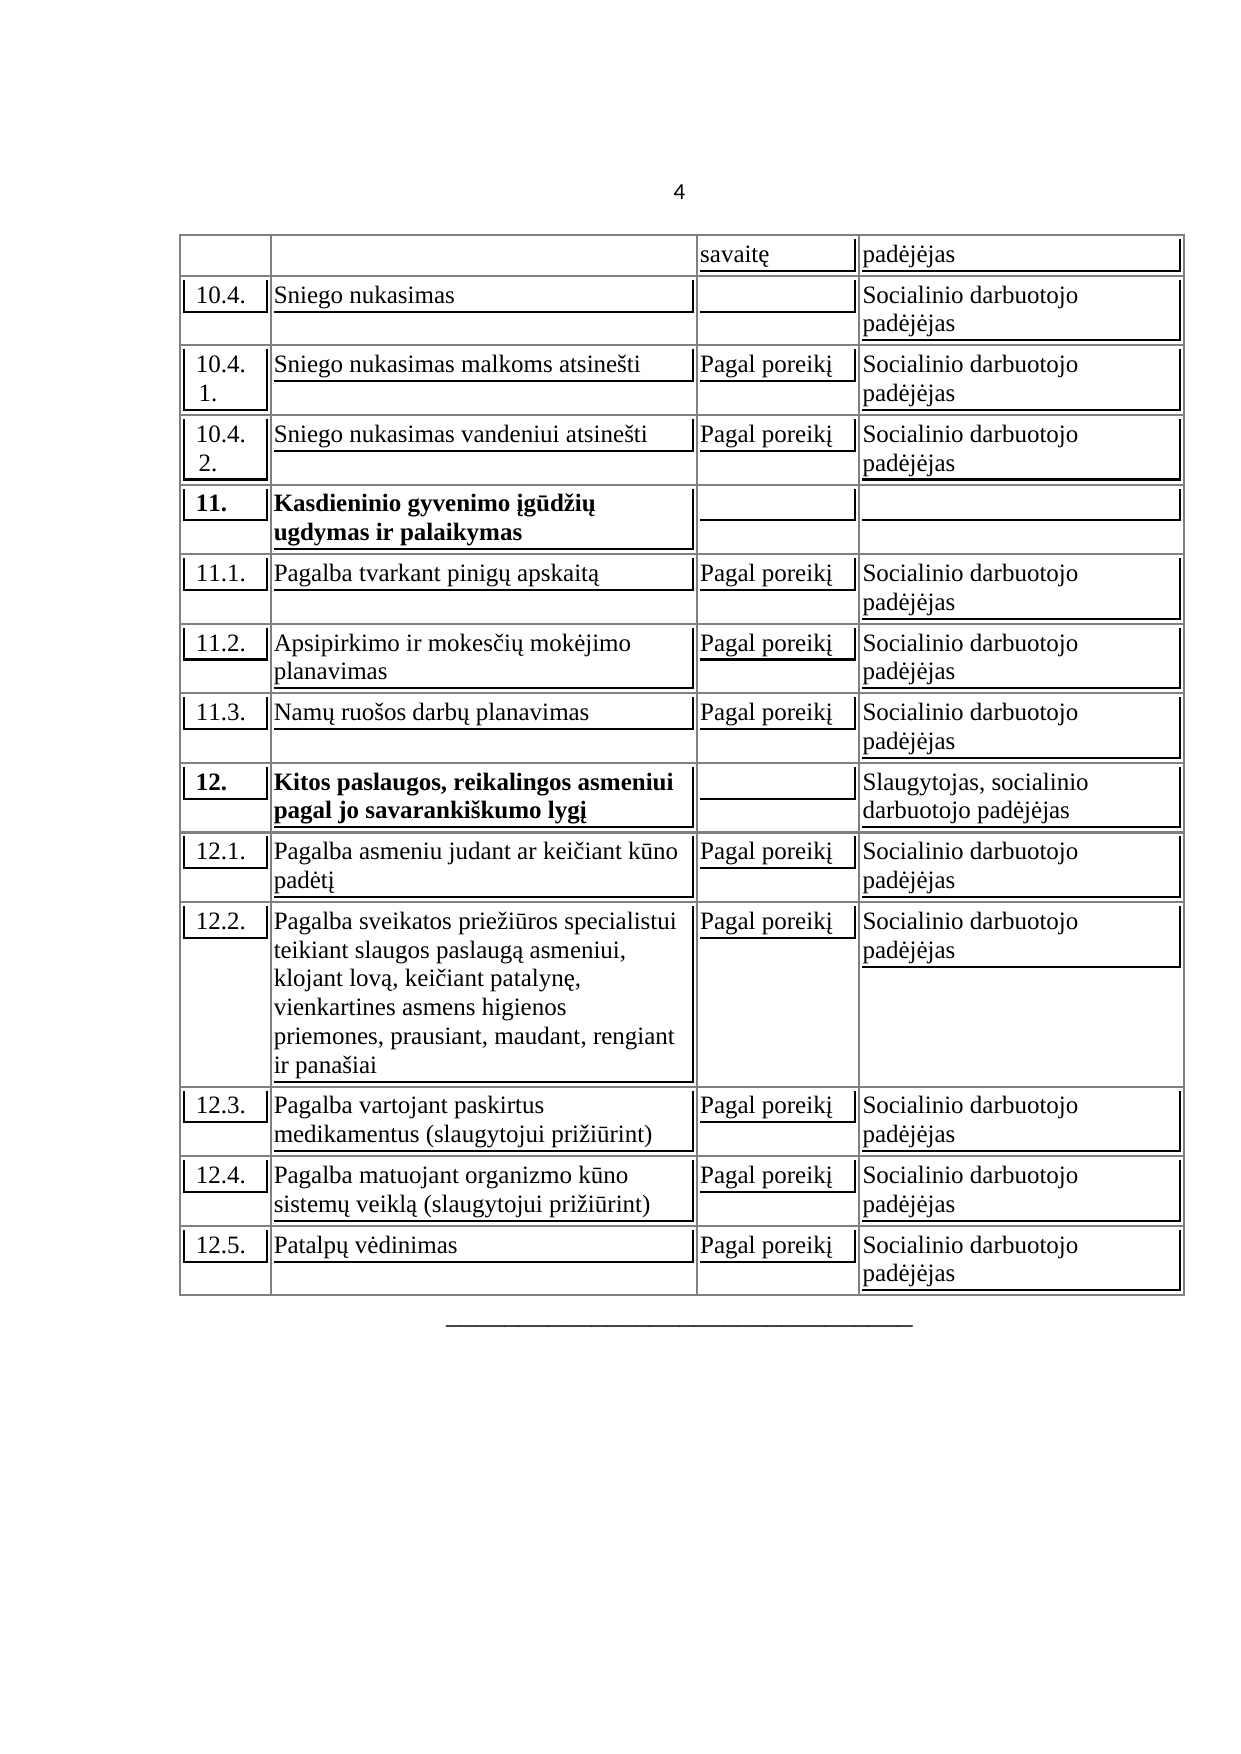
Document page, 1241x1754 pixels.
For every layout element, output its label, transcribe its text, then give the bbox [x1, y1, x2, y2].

text ________________________________ [177, 1296, 1181, 1330]
table_cell Socialinio darbuotojo padėjėjas [860, 625, 1183, 692]
table_cell Pagal poreikį [698, 346, 858, 414]
table_cell [698, 277, 858, 344]
table_cell 10.4.2. [181, 416, 270, 483]
table_cell Pagal poreikį [698, 1088, 858, 1155]
table_cell Socialinio darbuotojo padėjėjas [860, 694, 1183, 762]
table_cell savaitę [698, 236, 858, 275]
table_cell Socialinio darbuotojo padėjėjas [860, 1227, 1183, 1294]
table_cell 10.4. [181, 277, 270, 344]
table_cell Socialinio darbuotojo padėjėjas [860, 277, 1183, 344]
table_cell 11. [181, 486, 270, 553]
table_cell Sniego nukasimas malkoms atsinešti [272, 346, 696, 414]
table_cell 12.2. [181, 903, 270, 1086]
table_cell Slaugytojas, socialinio darbuotojo padėjėjas [860, 764, 1183, 831]
table_cell [698, 486, 858, 553]
table_cell 12.3. [181, 1088, 270, 1155]
table_cell Pagalba sveikatos priežiūros specialistui teikiant slaugos paslaugą asmeniui, klojant lovą, keičiant patalynę, vienkartines asmens higienos priemones, prausiant, maudant, rengiant ir panašiai [272, 903, 696, 1086]
table_cell 12. [181, 764, 270, 831]
table_cell Socialinio darbuotojo padėjėjas [860, 555, 1183, 623]
table_cell Pagalba tvarkant pinigų apskaitą [272, 555, 696, 623]
table_cell Socialinio darbuotojo padėjėjas [860, 346, 1183, 414]
table_cell [698, 764, 858, 831]
table_cell Pagalba asmeniu judant ar keičiant kūno padėtį [272, 834, 696, 901]
table_cell Pagal poreikį [698, 834, 858, 901]
table_cell 12.1. [181, 834, 270, 901]
table_cell Pagal poreikį [698, 694, 858, 762]
table_cell 10.4.1. [181, 346, 270, 414]
table_cell Pagalba matuojant organizmo kūno sistemų veiklą (slaugytojui prižiūrint) [272, 1157, 696, 1225]
table_cell Pagal poreikį [698, 1227, 858, 1294]
table_cell [272, 236, 696, 275]
table_cell Sniego nukasimas vandeniui atsinešti [272, 416, 696, 483]
table_cell Pagalba vartojant paskirtus medikamentus (slaugytojui prižiūrint) [272, 1088, 696, 1155]
table_cell Socialinio darbuotojo padėjėjas [860, 834, 1183, 901]
table_cell padėjėjas [860, 236, 1183, 275]
table_cell 12.5. [181, 1227, 270, 1294]
table_cell Pagal poreikį [698, 625, 858, 692]
table_cell Pagal poreikį [698, 1157, 858, 1225]
table_cell Pagal poreikį [698, 416, 858, 483]
table_cell [860, 486, 1183, 553]
table_cell Socialinio darbuotojo padėjėjas [860, 903, 1183, 1086]
table_cell Socialinio darbuotojo padėjėjas [860, 416, 1183, 483]
table_cell 12.4. [181, 1157, 270, 1225]
table_cell 11.2. [181, 625, 270, 692]
table_cell Socialinio darbuotojo padėjėjas [860, 1157, 1183, 1225]
table_cell [181, 236, 270, 275]
table_cell Socialinio darbuotojo padėjėjas [860, 1088, 1183, 1155]
table_cell Sniego nukasimas [272, 277, 696, 344]
table_cell Patalpų vėdinimas [272, 1227, 696, 1294]
table_cell Namų ruošos darbų planavimas [272, 694, 696, 762]
table_cell 11.1. [181, 555, 270, 623]
table_cell 11.3. [181, 694, 270, 762]
table_cell Pagal poreikį [698, 555, 858, 623]
table_cell Pagal poreikį [698, 903, 858, 1086]
table_cell Kasdieninio gyvenimo įgūdžių ugdymas ir palaikymas [272, 486, 696, 553]
table_cell Apsipirkimo ir mokesčių mokėjimo planavimas [272, 625, 696, 692]
table_cell Kitos paslaugos, reikalingos asmeniui pagal jo savarankiškumo lygį [272, 764, 696, 831]
